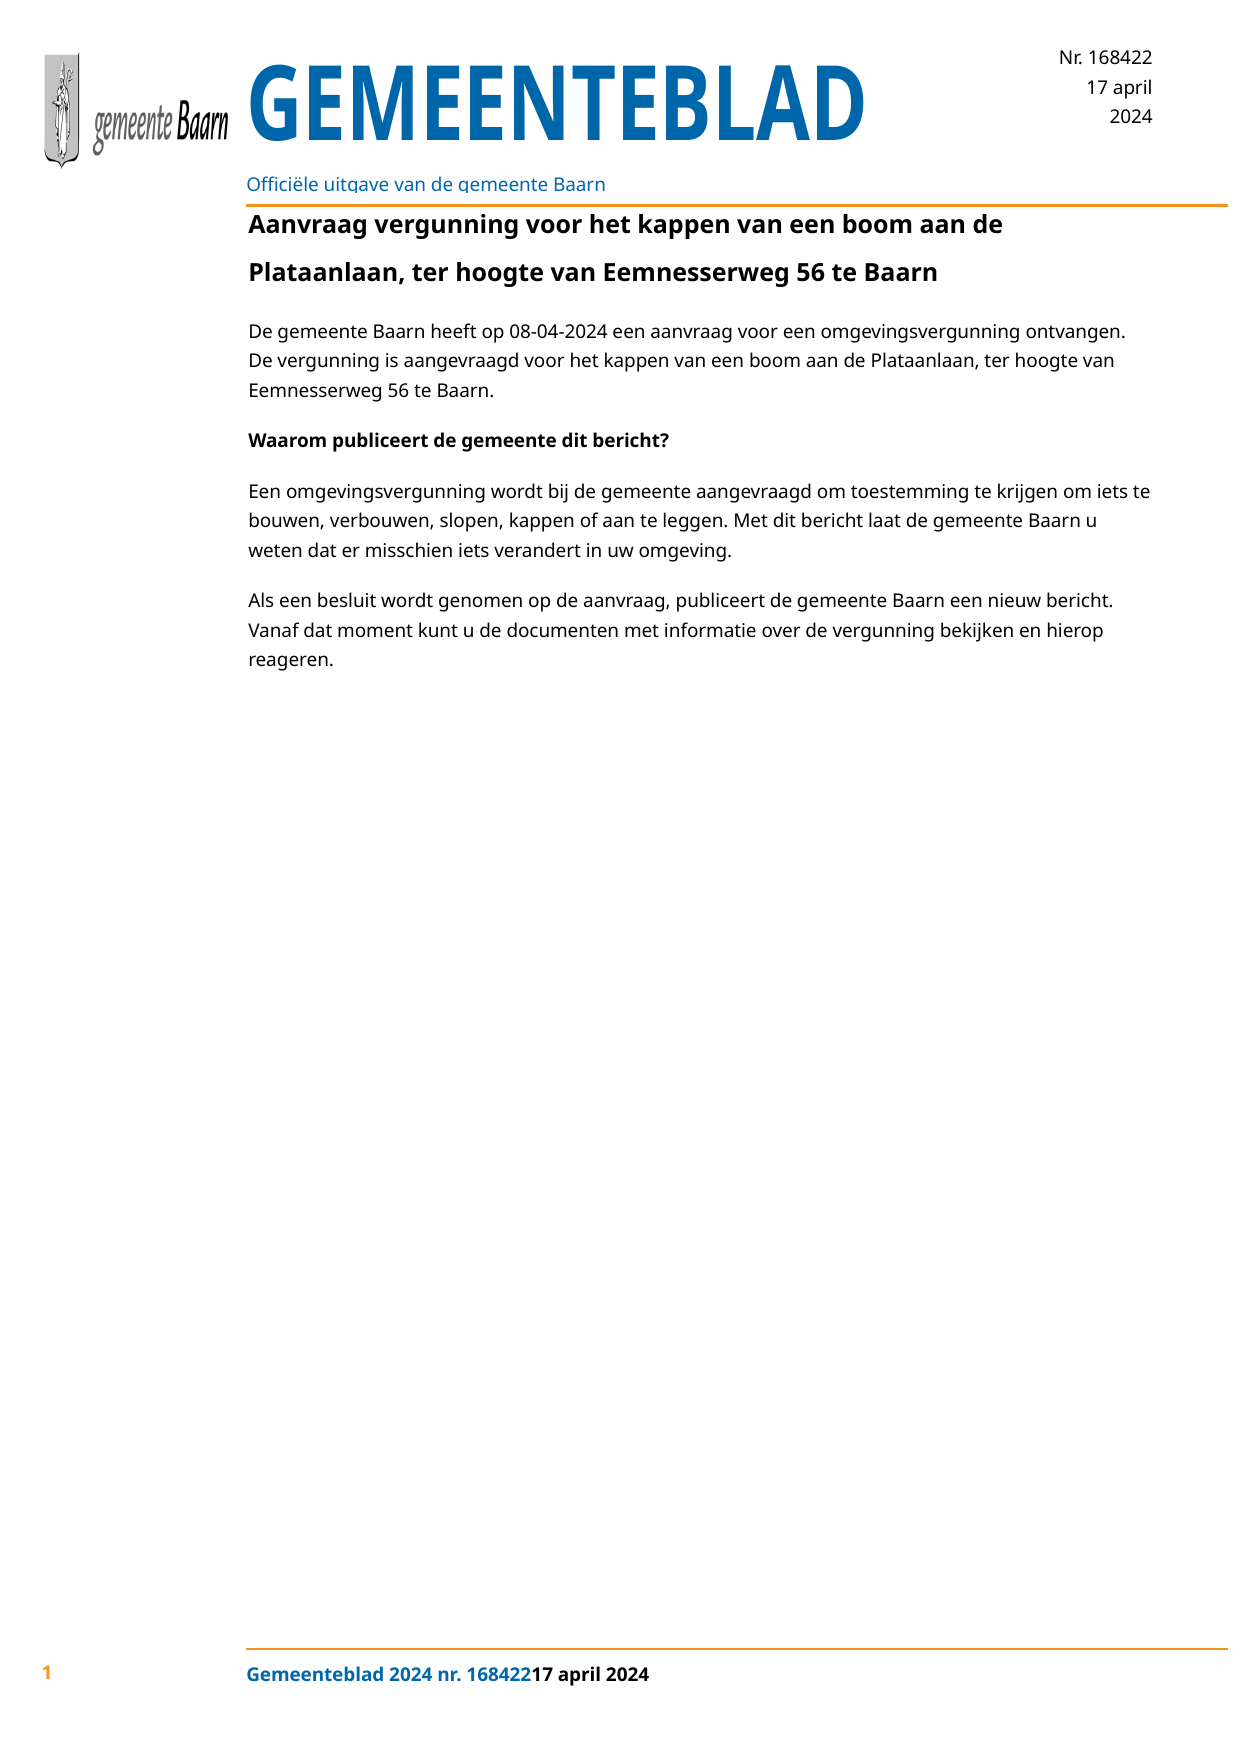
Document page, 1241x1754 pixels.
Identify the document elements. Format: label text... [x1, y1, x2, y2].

text De gemeente Baarn heeft op 08-04-2024 een aanvraag voor een omgevingsvergunning ontvangen. De vergunning is aangevraagd voor het kappen van een boom aan de Plataanlaan, ter hoogte van Eemnesserweg 56 te Baarn. [248, 318, 1152, 403]
picture [41, 47, 231, 172]
text Aanvraag vergunning voor het kappen van een boom aan de Plataanlaan, ter hoogte van Eemnesserweg 56 te Baarn [248, 207, 1152, 288]
text Als een besluit wordt genomen op de aanvraag, publiceert de gemeente Baarn een nieuw bericht. Vanaf dat moment kunt u de documenten met informatie over de vergunning bekijken en hierop reageren. [248, 587, 1152, 672]
text Een omgevingsvergunning wordt bij de gemeente aangevraagd om toestemming te krijgen om iets te bouwen, verbouwen, slopen, kappen of aan te leggen. Met dit bericht laat de gemeente Baarn u weten dat er misschien iets verandert in uw omgeving. [248, 478, 1152, 563]
text Waarom publiceert de gemeente dit bericht? [248, 427, 1152, 453]
